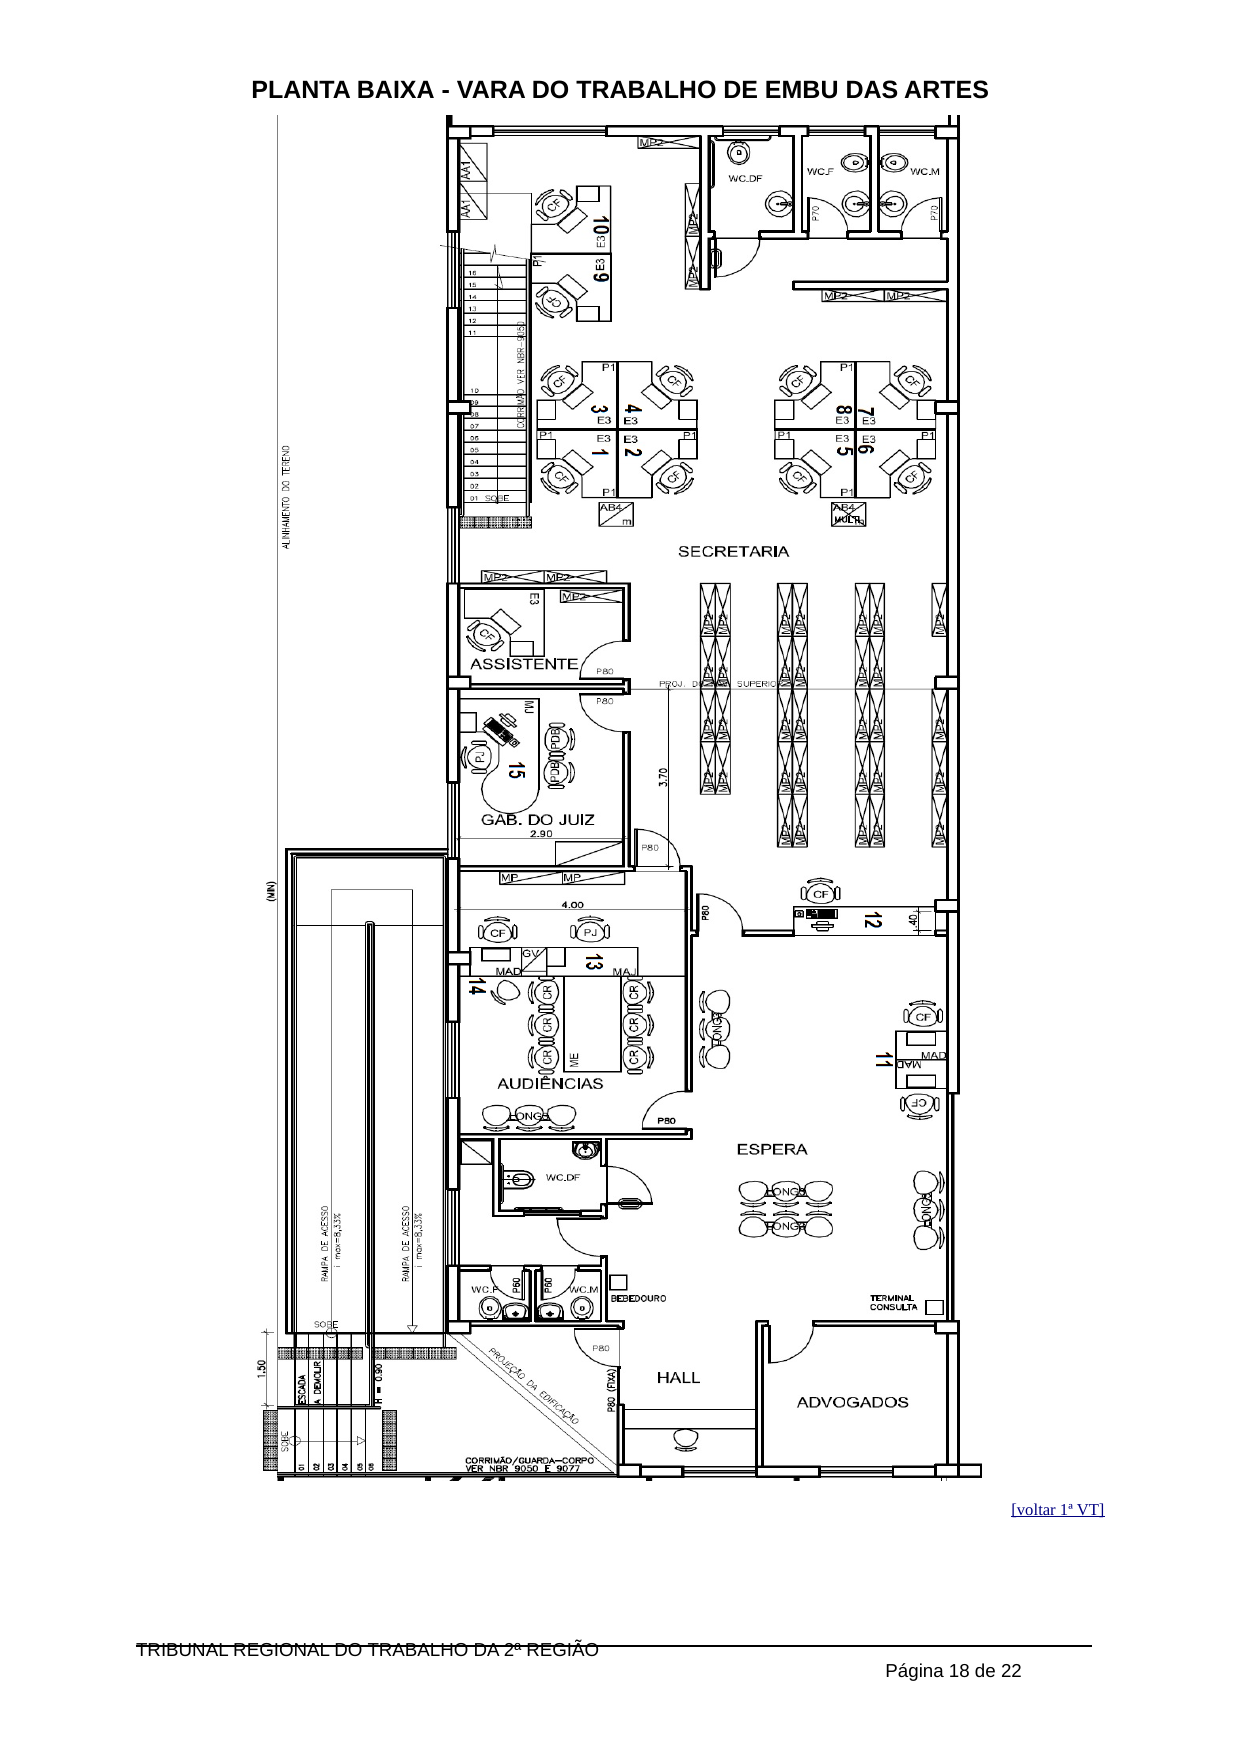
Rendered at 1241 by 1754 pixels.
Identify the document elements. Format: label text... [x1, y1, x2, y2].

text [voltar 1ª VT] [136, 1500, 1104, 1519]
text PLANTA BAIXA - VARA DO TRABALHO DE EMBU DAS ARTES [136, 75, 1104, 104]
